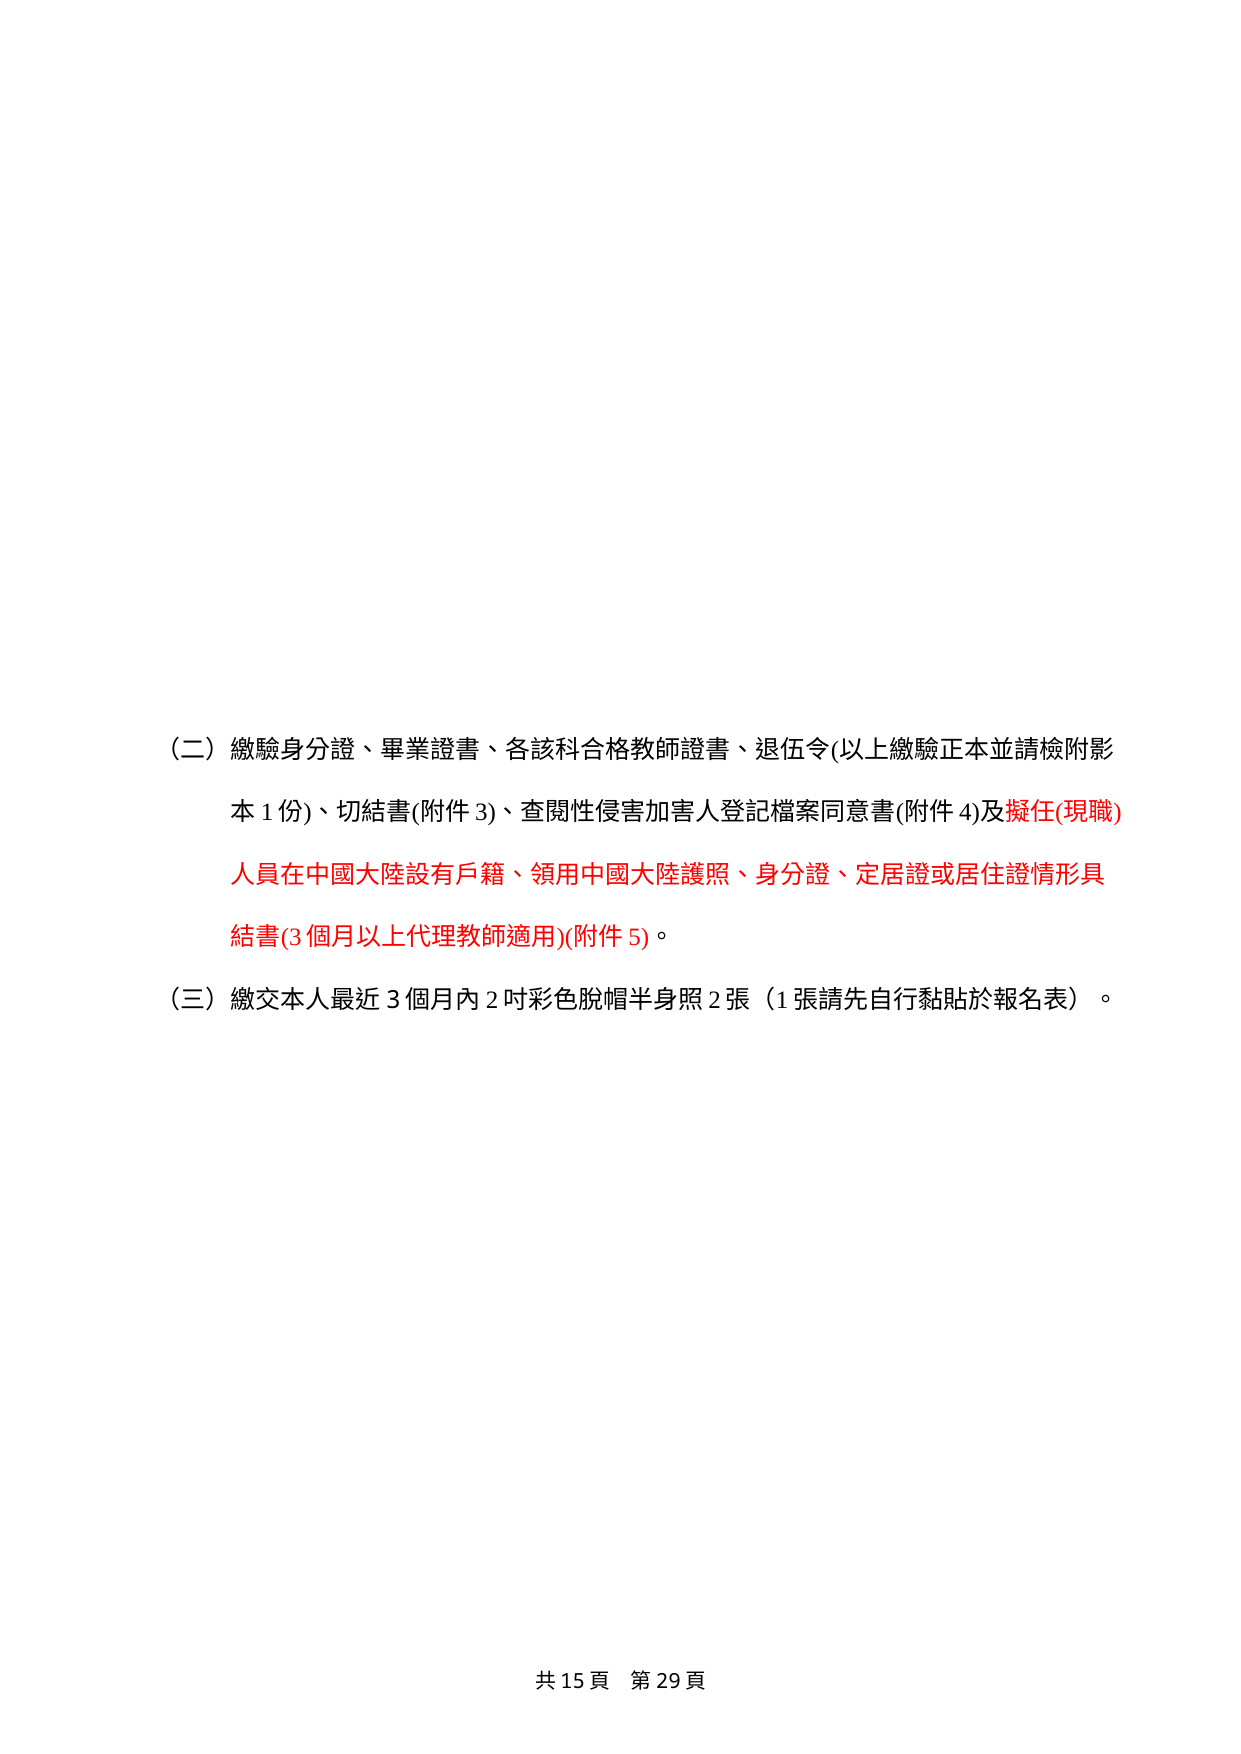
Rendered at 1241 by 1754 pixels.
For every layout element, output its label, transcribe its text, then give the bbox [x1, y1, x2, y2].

text （三）繳交本人最近3個月內2吋彩色脫帽半身照2張（1張請先自行黏貼於報名表）。 [156, 956, 1122, 1018]
text （二）繳驗身分證、畢業證書、各該科合格教師證書、退伍令(以上繳驗正本並請檢附影本1份)、切結書(附件3)、查閱性侵害加害人登記檔案同意書(附件4)及擬任(現職)人員在中國大陸設有戶籍、領用中國大陸護照、身分證、定居證或居住證情形具結書(3個月以上代理教師適用)(附件5)。 [156, 706, 1122, 956]
